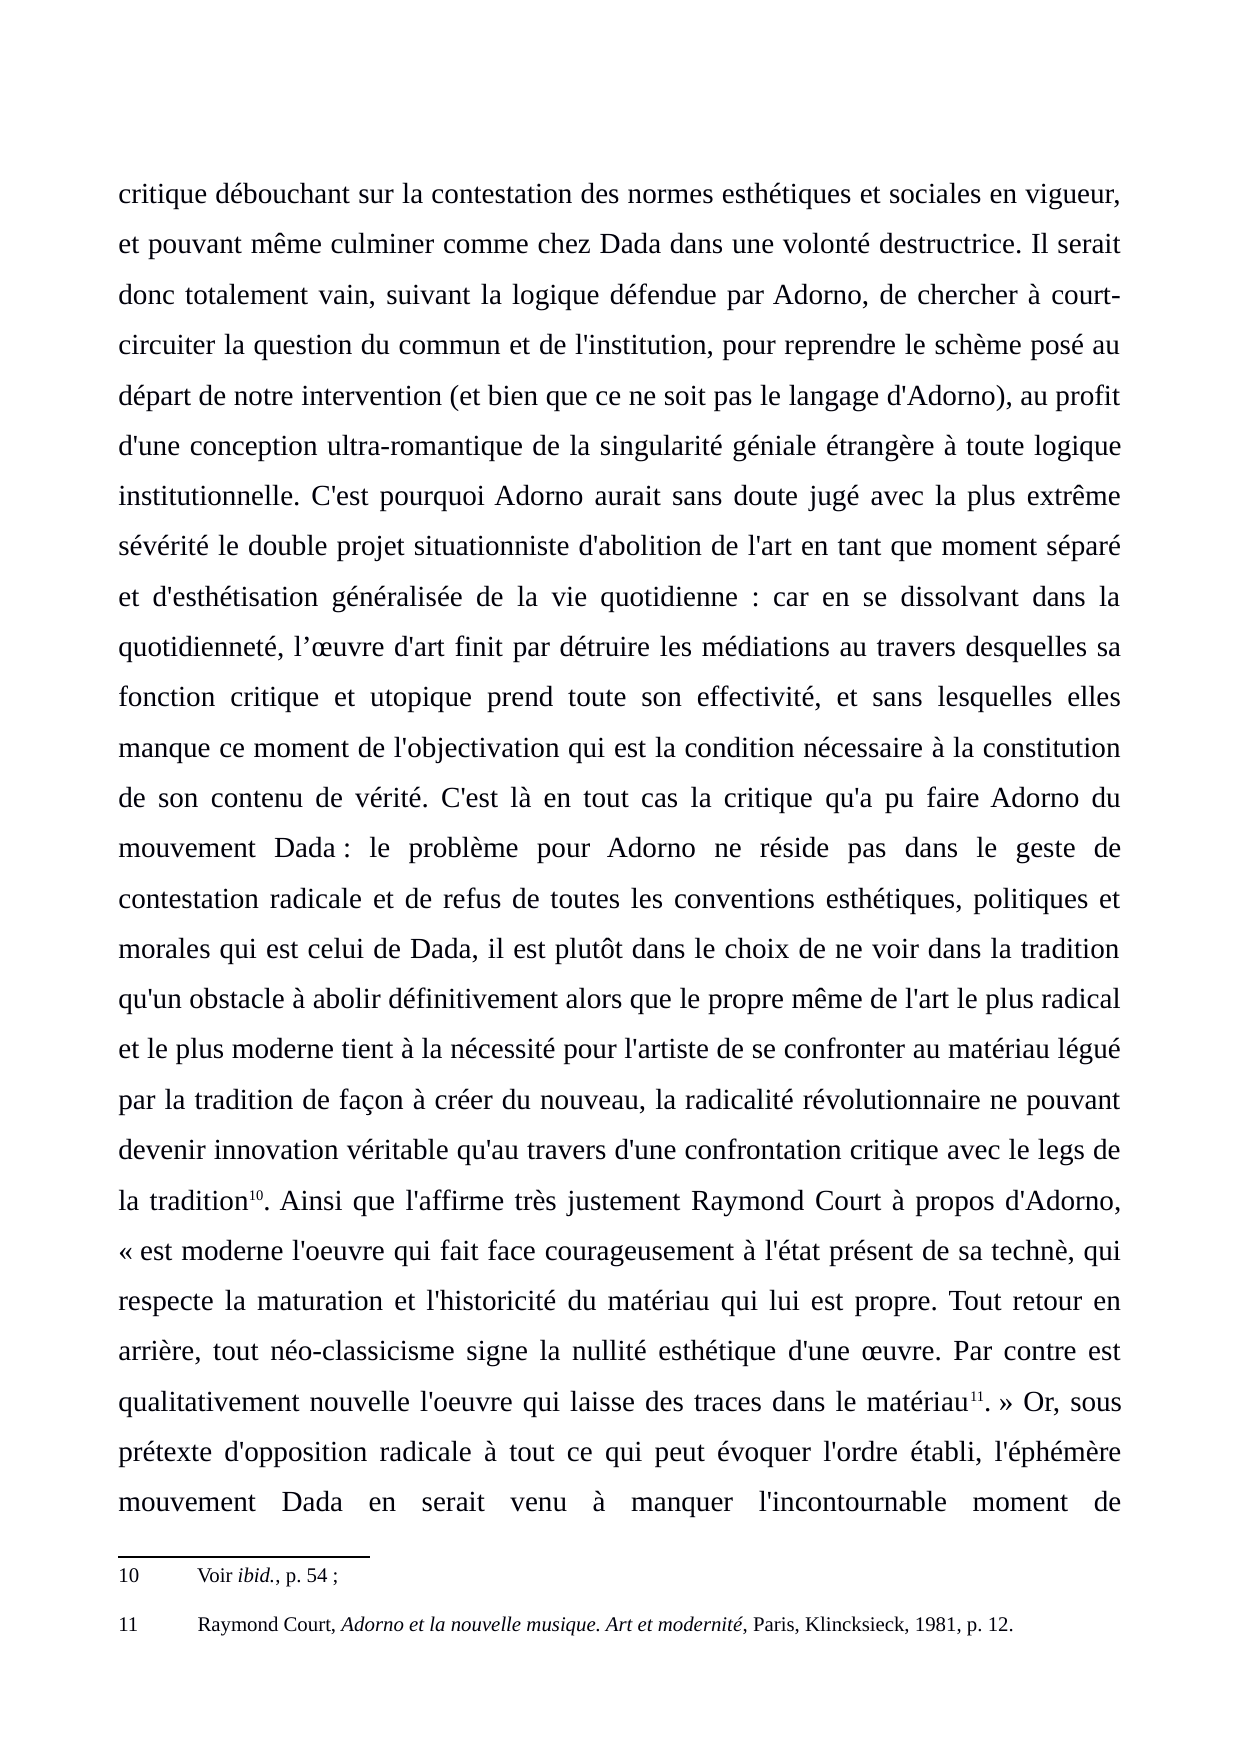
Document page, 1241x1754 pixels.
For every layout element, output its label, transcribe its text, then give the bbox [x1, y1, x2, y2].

text Voir ibid., p. 54 ; [118, 1563, 1122, 1587]
text Raymond Court, Adorno et la nouvelle musique. Art et modernité, Paris, Klincksieck, 1981, p. 12. [118, 1612, 1122, 1636]
text critique débouchant sur la contestation des normes esthétiques et sociales en vigueur, et pouvant même culminer comme chez Dada dans une volonté destructrice. Il serait donc totalement vain, suivant la logique défendue par Adorno, de chercher à court-circuiter la question du commun et de l'institution, pour reprendre le schème posé au départ de notre intervention (et bien que ce ne soit pas le langage d'Adorno), au profit d'une conception ultra-romantique de la singularité géniale étrangère à toute logique institutionnelle. C'est pourquoi Adorno aurait sans doute jugé avec la plus extrême sévérité le double projet situationniste d'abolition de l'art en tant que moment séparé et d'esthétisation généralisée de la vie quotidienne : car en se dissolvant dans la quotidienneté, l’œuvre d'art finit par détruire les médiations au travers desquelles sa fonction critique et utopique prend toute son effectivité, et sans lesquelles elles manque ce moment de l'objectivation qui est la condition nécessaire à la constitution de son contenu de vérité. C'est là en tout cas la critique qu'a pu faire Adorno du mouvement Dada : le problème pour Adorno ne réside pas dans le geste de contestation radicale et de refus de toutes les conventions esthétiques, politiques et morales qui est celui de Dada, il est plutôt dans le choix de ne voir dans la tradition qu'un obstacle à abolir définitivement alors que le propre même de l'art le plus radical et le plus moderne tient à la nécessité pour l'artiste de se confronter au matériau légué par la tradition de façon à créer du nouveau, la radicalité révolutionnaire ne pouvant devenir innovation véritable qu'au travers d'une confrontation critique avec le legs de la tradition. Ainsi que l'affirme très justement Raymond Court à propos d'Adorno, « est moderne l'oeuvre qui fait face courageusement à l'état présent de sa technè, qui respecte la maturation et l'historicité du matériau qui lui est propre. Tout retour en arrière, tout néo-classicisme signe la nullité esthétique d'une œuvre. Par contre est qualitativement nouvelle l'oeuvre qui laisse des traces dans le matériau. » Or, sous prétexte d'opposition radicale à tout ce qui peut évoquer l'ordre établi, l'éphémère mouvement Dada en serait venu à manquer l'incontournable moment de [118, 176, 1122, 1518]
